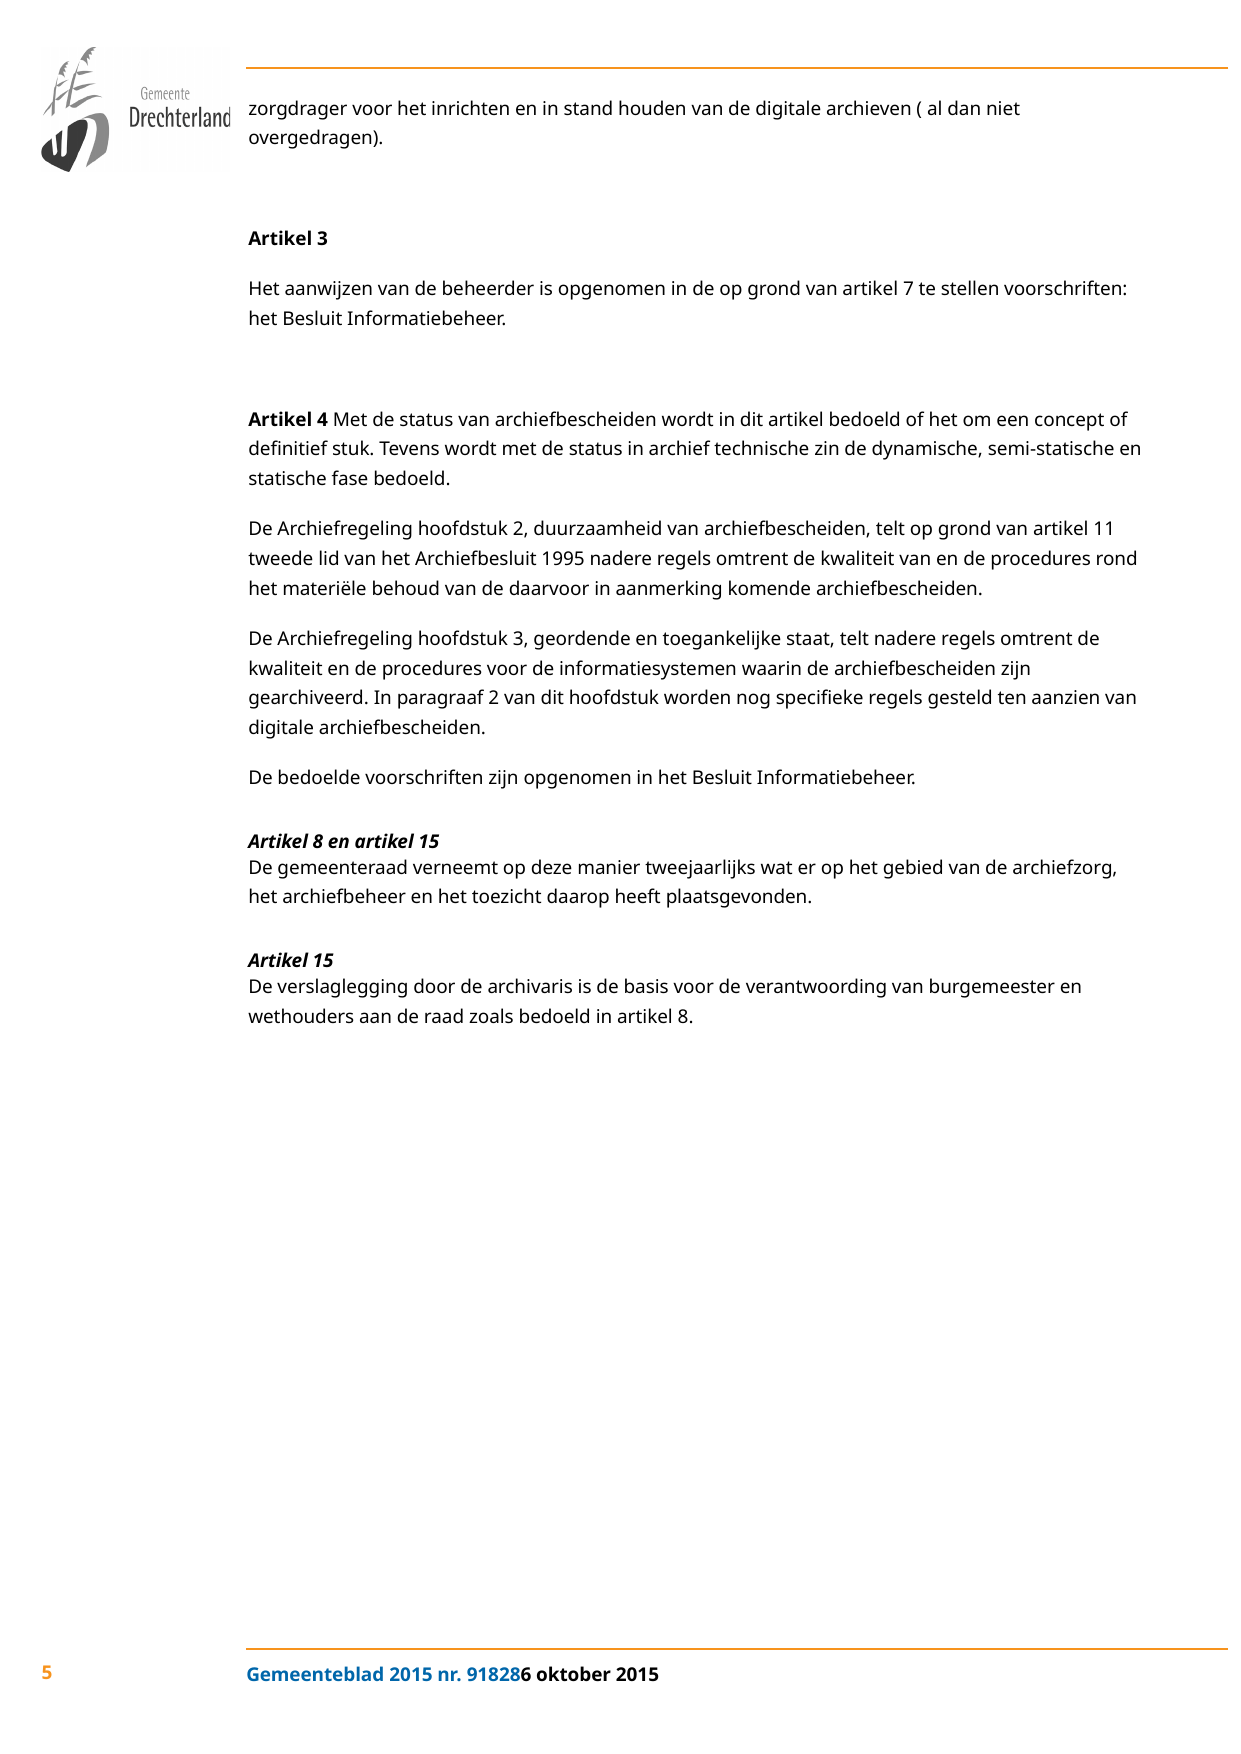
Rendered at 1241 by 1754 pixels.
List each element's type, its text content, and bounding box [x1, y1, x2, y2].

text Artikel 4 Met de status van archiefbescheiden wordt in dit artikel bedoeld of het om een concept of definitief stuk. Tevens wordt met de status in archief technische zin de dynamische, semi-statische en statische fase bedoeld. [248, 406, 1152, 491]
text De Archiefregeling hoofdstuk 2, duurzaamheid van archiefbescheiden, telt op grond van artikel 11 tweede lid van het Archiefbesluit 1995 nadere regels omtrent de kwaliteit van en de procedures rond het materiële behoud van de daarvoor in aanmerking komende archiefbescheiden. [248, 516, 1152, 601]
text De bedoelde voorschriften zijn opgenomen in het Besluit Informatiebeheer. [248, 764, 1152, 790]
text Artikel 8 en artikel 15 [248, 828, 1152, 854]
text Artikel 3 [248, 225, 1152, 251]
picture [41, 47, 231, 172]
text De Archiefregeling hoofdstuk 3, geordende en toegankelijke staat, telt nadere regels omtrent de kwaliteit en de procedures voor de informatiesystemen waarin de archiefbescheiden zijn gearchiveerd. In paragraaf 2 van dit hoofdstuk worden nog specifieke regels gesteld ten aanzien van digitale archiefbescheiden. [248, 625, 1152, 740]
text Het aanwijzen van de beheerder is opgenomen in de op grond van artikel 7 te stellen voorschriften: het Besluit Informatiebeheer. [248, 276, 1152, 331]
text De gemeenteraad verneemt op deze manier tweejaarlijks wat er op het gebied van de archiefzorg, het archiefbeheer en het toezicht daarop heeft plaatsgevonden. [248, 854, 1152, 909]
text zorgdrager voor het inrichten en in stand houden van de digitale archieven ( al dan niet overgedragen). [248, 95, 1152, 150]
text De verslaglegging door de archivaris is de basis voor de verantwoording van burgemeester en wethouders aan de raad zoals bedoeld in artikel 8. [248, 973, 1152, 1029]
text Artikel 15 [248, 948, 1152, 973]
